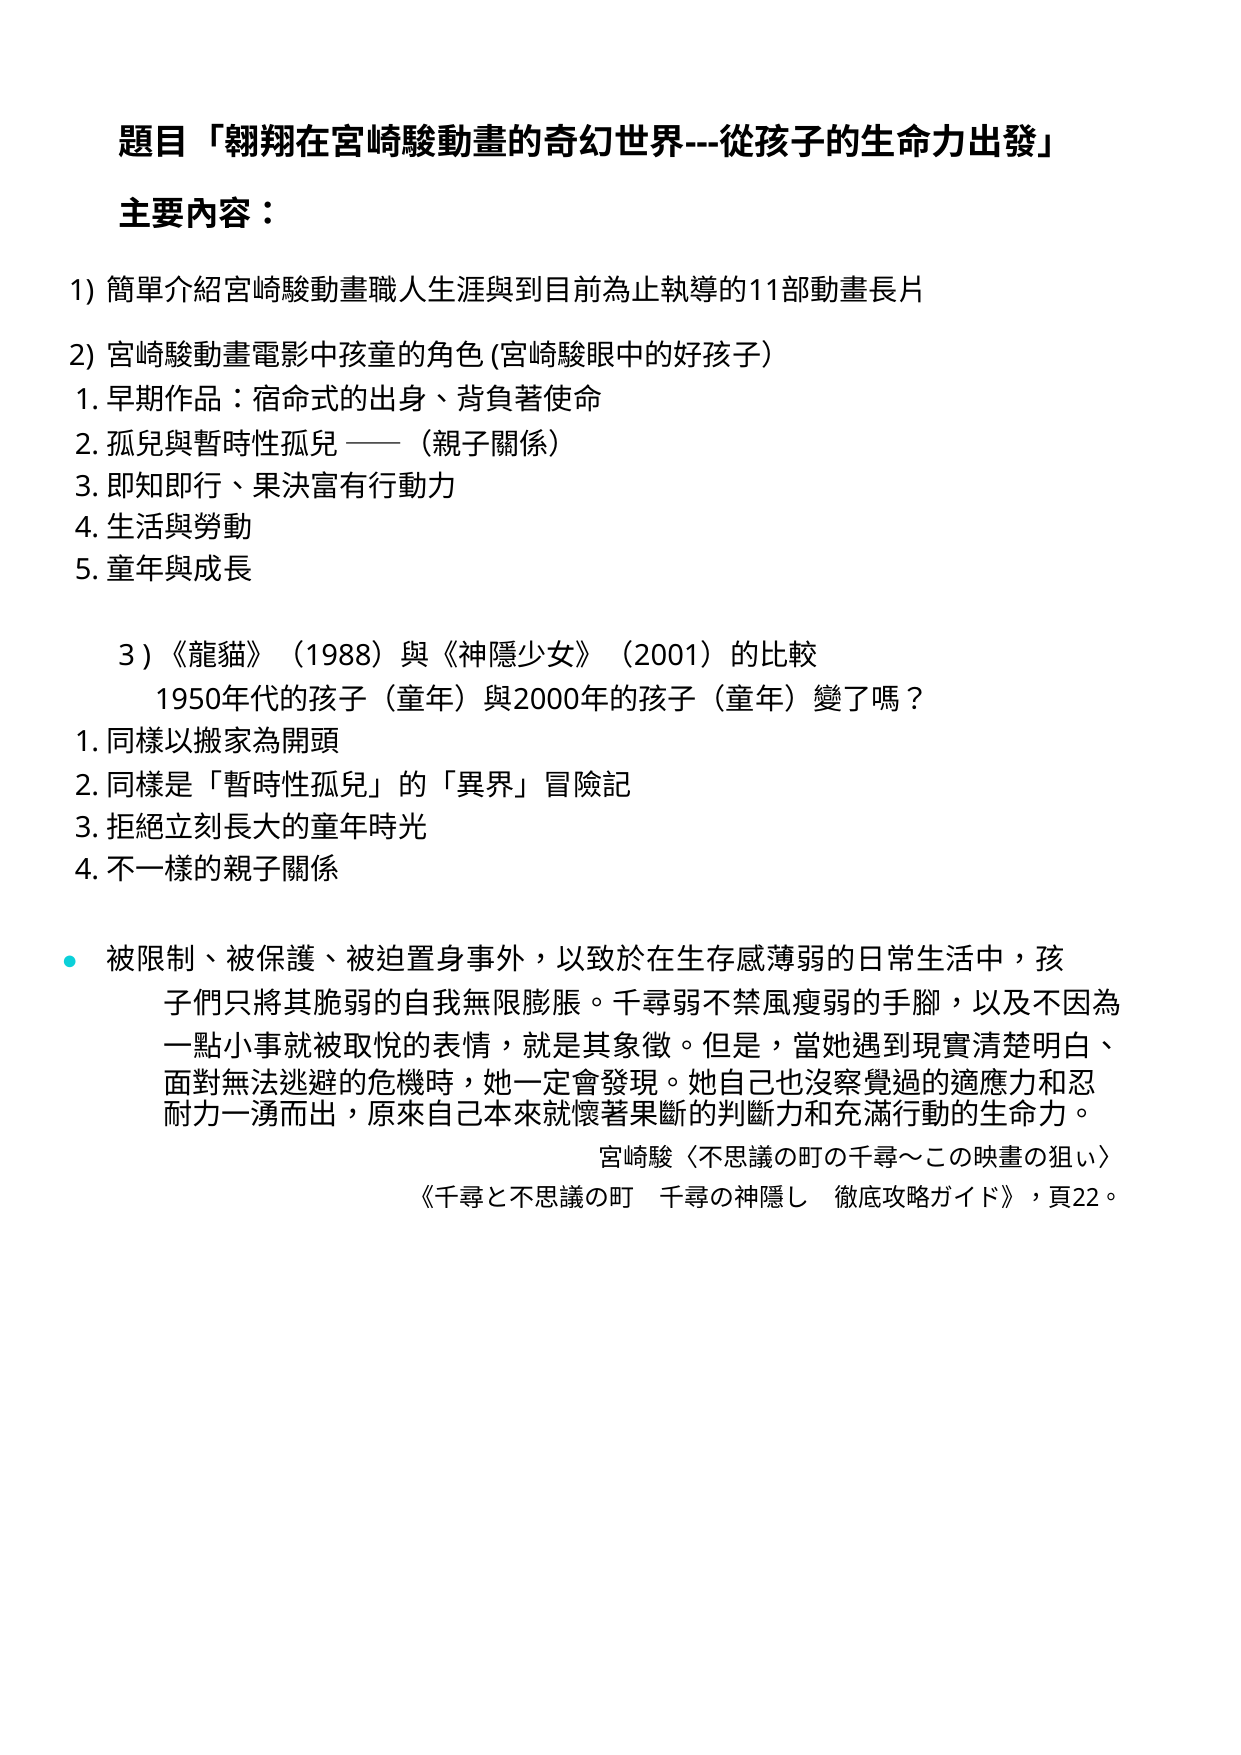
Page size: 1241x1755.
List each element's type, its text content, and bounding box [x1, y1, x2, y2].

list 同樣以搬家為開頭 [74, 720, 1134, 760]
list 簡單介紹宮崎駿動畫職⼈⽣涯與到目前為⽌執導的11部動畫⻑⽚ [69, 266, 1134, 308]
text 3 ) 《龍貓》（1988）與《神隱少⼥》（2001）的⽐較 [118, 631, 1134, 673]
text ⼦們只將其脆弱的⾃我無限膨脹。千尋弱不禁⾵瘦弱的⼿腳，以及不因為 [163, 979, 1134, 1022]
list 被限制、被保護、被迫置⾝事外，以致於在⽣存感薄弱的⽇常⽣活中，孩 [61, 930, 1134, 979]
list 早期作品：宿命式的出⾝、背負著使命 [74, 376, 1134, 418]
list 即知即⾏、果決富有⾏動⼒ [74, 465, 1134, 504]
list 拒絕⽴刻⻑⼤的童年時光 [74, 807, 1134, 846]
text 1950年代的孩⼦（童年）與2000年的孩⼦（童年）變了嗎？ [154, 676, 1134, 718]
list 不⼀樣的親⼦關係 [74, 848, 1134, 888]
text 《千尋と不思議の町 千尋の神隱し 徹底攻略ガイド》，⾴22。 [106, 1174, 1123, 1214]
text ⼀點⼩事就被取悅的表情，就是其象徵。但是，當她遇到現實清楚明⽩、 [163, 1022, 1134, 1066]
text 題目「翱翔在宮崎駿動畫的奇幻世界---從孩⼦的⽣命⼒出發」 [118, 108, 1134, 166]
list 孤兒與暫時性孤兒 ——（親⼦關係） [74, 420, 1134, 463]
text ⾯對無法逃避的危機時，她⼀定會發現。她⾃⼰也沒察覺過的適應⼒和忍耐⼒⼀湧⽽出，原來⾃⼰本來就懷著果斷的判斷⼒和充滿⾏動的⽣命⼒。 [163, 1067, 1124, 1132]
list ⽣活與勞動 [74, 507, 1134, 546]
list 宮崎駿動畫電影中孩童的⾓⾊ (宮崎駿眼中的好孩⼦） [69, 331, 1134, 374]
text 宮崎駿〈不思議の町の千尋～この映畫の狙ぃ〉 [106, 1134, 1123, 1174]
text 主要內容： [118, 190, 1134, 236]
list 同樣是「暫時性孤兒」的「異界」冒險記 [74, 762, 1134, 804]
list 童年與成⻑ [74, 548, 1134, 588]
